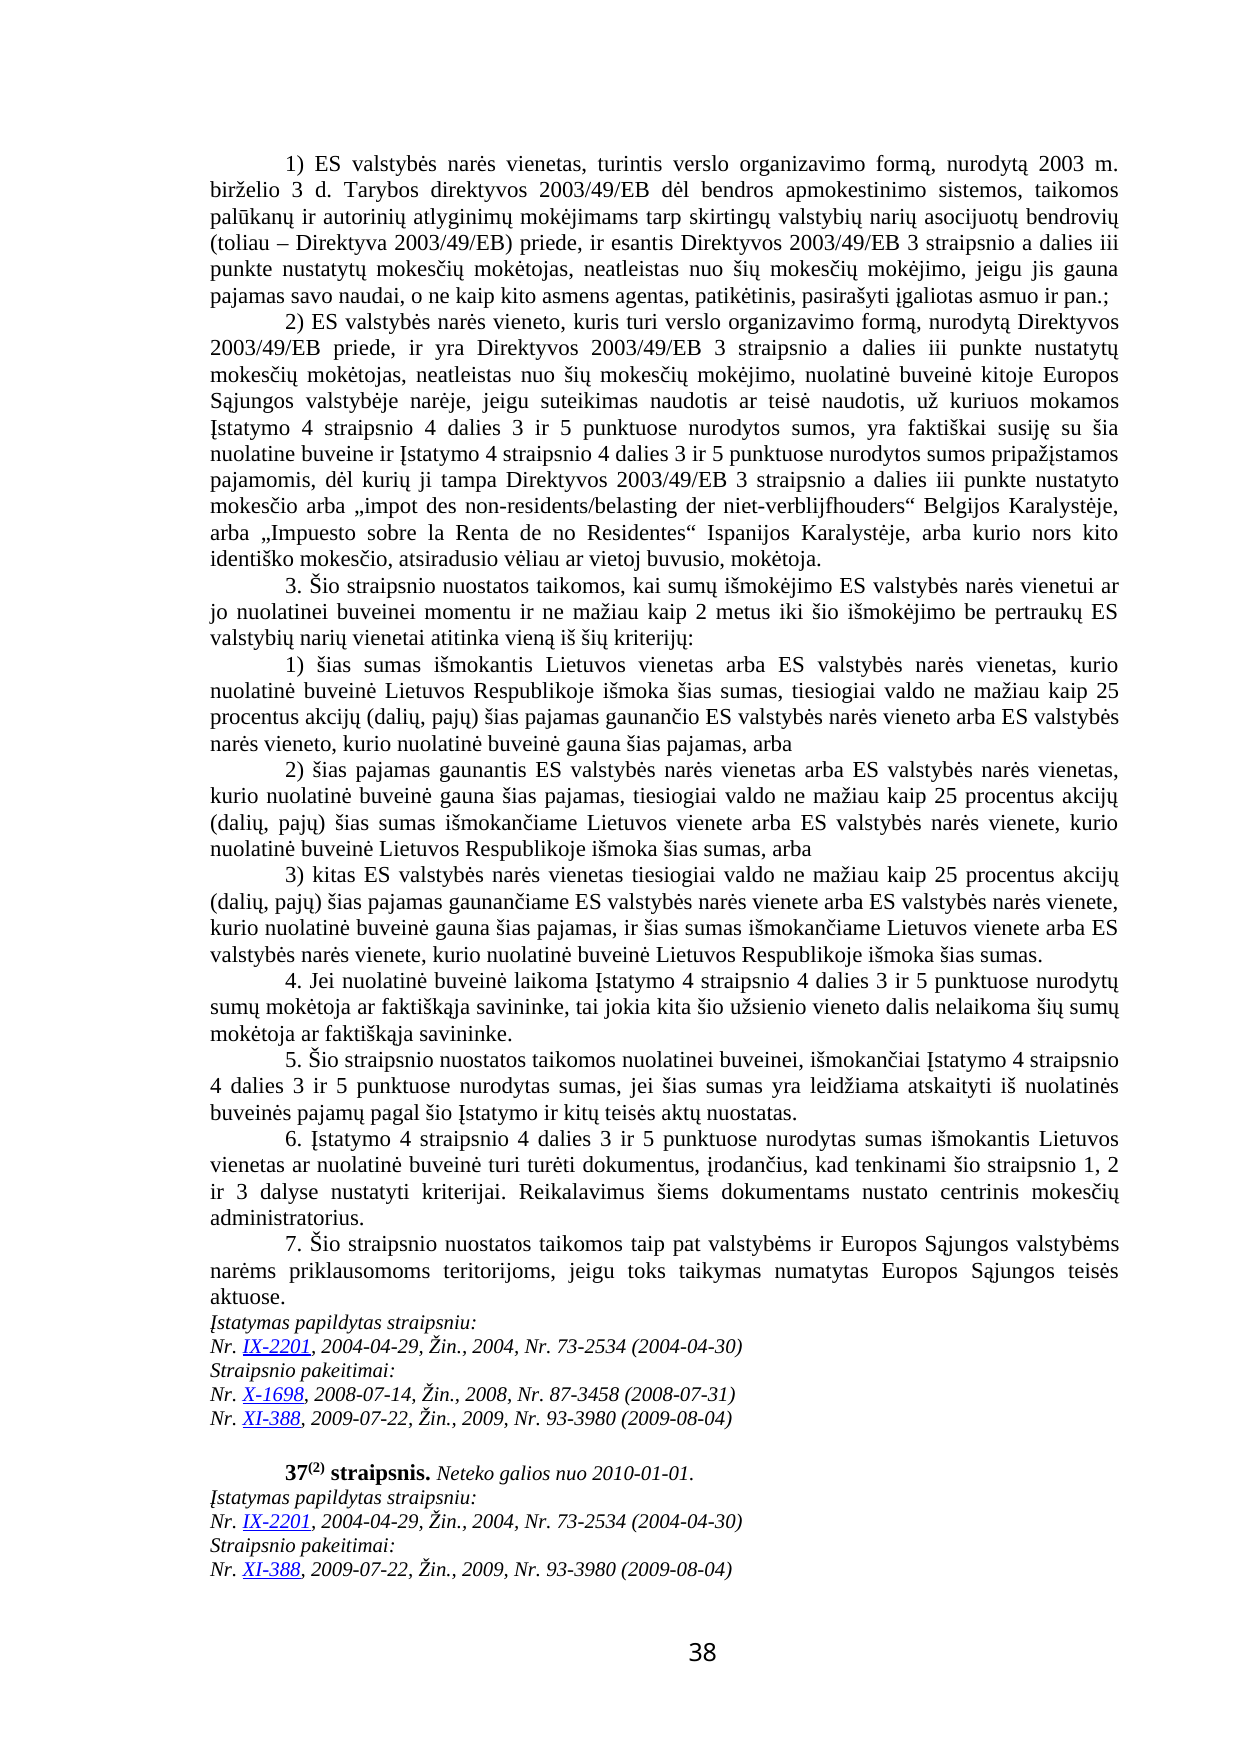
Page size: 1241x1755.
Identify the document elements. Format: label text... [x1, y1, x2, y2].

text Straipsnio pakeitimai: [210, 1358, 1120, 1382]
text Įstatymas papildytas straipsniu: [210, 1485, 1120, 1509]
text 6. Įstatymo 4 straipsnio 4 dalies 3 ir 5 punktuose nurodytas sumas išmokantis Lietuvos vienetas ar nuolatinė buveinė turi turėti dokumentus, įrodančius, kad tenkinami šio straipsnio 1, 2 ir 3 dalyse nustatyti kriterijai. Reikalavimus šiems dokumentams nustato centrinis mokesčių administratorius. [210, 1125, 1120, 1231]
text 5. Šio straipsnio nuostatos taikomos nuolatinei buveinei, išmokančiai Įstatymo 4 straipsnio 4 dalies 3 ir 5 punktuose nurodytas sumas, jei šias sumas yra leidžiama atskaityti iš nuolatinės buveinės pajamų pagal šio Įstatymo ir kitų teisės aktų nuostatas. [210, 1046, 1120, 1125]
text Nr. IX-2201, 2004-04-29, Žin., 2004, Nr. 73-2534 (2004-04-30) [210, 1334, 1120, 1358]
text 2) ES valstybės narės vieneto, kuris turi verslo organizavimo formą, nurodytą Direktyvos 2003/49/EB priede, ir yra Direktyvos 2003/49/EB 3 straipsnio a dalies iii punkte nustatytų mokesčių mokėtojas, neatleistas nuo šių mokesčių mokėjimo, nuolatinė buveinė kitoje Europos Sąjungos valstybėje narėje, jeigu suteikimas naudotis ar teisė naudotis, už kuriuos mokamos Įstatymo 4 straipsnio 4 dalies 3 ir 5 punktuose nurodytos sumos, yra faktiškai susiję su šia nuolatine buveine ir Įstatymo 4 straipsnio 4 dalies 3 ir 5 punktuose nurodytos sumos pripažįstamos pajamomis, dėl kurių ji tampa Direktyvos 2003/49/EB 3 straipsnio a dalies iii punkte nustatyto mokesčio arba „impot des non-residents/belasting der niet-verblijfhouders“ Belgijos Karalystėje, arba „Impuesto sobre la Renta de no Residentes“ Ispanijos Karalystėje, arba kurio nors kito identiško mokesčio, atsiradusio vėliau ar vietoj buvusio, mokėtoja. [210, 308, 1120, 572]
text 37(2) straipsnis. Neteko galios nuo 2010-01-01. [210, 1459, 1120, 1485]
text 1) šias sumas išmokantis Lietuvos vienetas arba ES valstybės narės vienetas, kurio nuolatinė buveinė Lietuvos Respublikoje išmoka šias sumas, tiesiogiai valdo ne mažiau kaip 25 procentus akcijų (dalių, pajų) šias pajamas gaunančio ES valstybės narės vieneto arba ES valstybės narės vieneto, kurio nuolatinė buveinė gauna šias pajamas, arba [210, 651, 1120, 756]
text Nr. X-1698, 2008-07-14, Žin., 2008, Nr. 87-3458 (2008-07-31) [210, 1382, 1120, 1406]
text 2) šias pajamas gaunantis ES valstybės narės vienetas arba ES valstybės narės vienetas, kurio nuolatinė buveinė gauna šias pajamas, tiesiogiai valdo ne mažiau kaip 25 procentus akcijų (dalių, pajų) šias sumas išmokančiame Lietuvos vienete arba ES valstybės narės vienete, kurio nuolatinė buveinė Lietuvos Respublikoje išmoka šias sumas, arba [210, 756, 1120, 862]
text 3. Šio straipsnio nuostatos taikomos, kai sumų išmokėjimo ES valstybės narės vienetui ar jo nuolatinei buveinei momentu ir ne mažiau kaip 2 metus iki šio išmokėjimo be pertraukų ES valstybių narių vienetai atitinka vieną iš šių kriterijų: [210, 572, 1120, 651]
text Nr. IX-2201, 2004-04-29, Žin., 2004, Nr. 73-2534 (2004-04-30) [210, 1509, 1120, 1533]
text Nr. XI-388, 2009-07-22, Žin., 2009, Nr. 93-3980 (2009-08-04) [210, 1406, 1120, 1430]
text 3) kitas ES valstybės narės vienetas tiesiogiai valdo ne mažiau kaip 25 procentus akcijų (dalių, pajų) šias pajamas gaunančiame ES valstybės narės vienete arba ES valstybės narės vienete, kurio nuolatinė buveinė gauna šias pajamas, ir šias sumas išmokančiame Lietuvos vienete arba ES valstybės narės vienete, kurio nuolatinė buveinė Lietuvos Respublikoje išmoka šias sumas. [210, 862, 1120, 967]
text Straipsnio pakeitimai: [210, 1533, 1120, 1557]
text 7. Šio straipsnio nuostatos taikomos taip pat valstybėms ir Europos Sąjungos valstybėms narėms priklausomoms teritorijoms, jeigu toks taikymas numatytas Europos Sąjungos teisės aktuose. [210, 1231, 1120, 1309]
text Įstatymas papildytas straipsniu: [210, 1309, 1120, 1334]
text 1) ES valstybės narės vienetas, turintis verslo organizavimo formą, nurodytą 2003 m. birželio 3 d. Tarybos direktyvos 2003/49/EB dėl bendros apmokestinimo sistemos, taikomos palūkanų ir autorinių atlyginimų mokėjimams tarp skirtingų valstybių narių asocijuotų bendrovių (toliau – Direktyva 2003/49/EB) priede, ir esantis Direktyvos 2003/49/EB 3 straipsnio a dalies iii punkte nustatytų mokesčių mokėtojas, neatleistas nuo šių mokesčių mokėjimo, jeigu jis gauna pajamas savo naudai, o ne kaip kito asmens agentas, patikėtinis, pasirašyti įgaliotas asmuo ir pan.; [210, 150, 1120, 308]
text Nr. XI-388, 2009-07-22, Žin., 2009, Nr. 93-3980 (2009-08-04) [210, 1557, 1120, 1581]
text 4. Jei nuolatinė buveinė laikoma Įstatymo 4 straipsnio 4 dalies 3 ir 5 punktuose nurodytų sumų mokėtoja ar faktiškąja savininke, tai jokia kita šio užsienio vieneto dalis nelaikoma šių sumų mokėtoja ar faktiškąja savininke. [210, 967, 1120, 1046]
